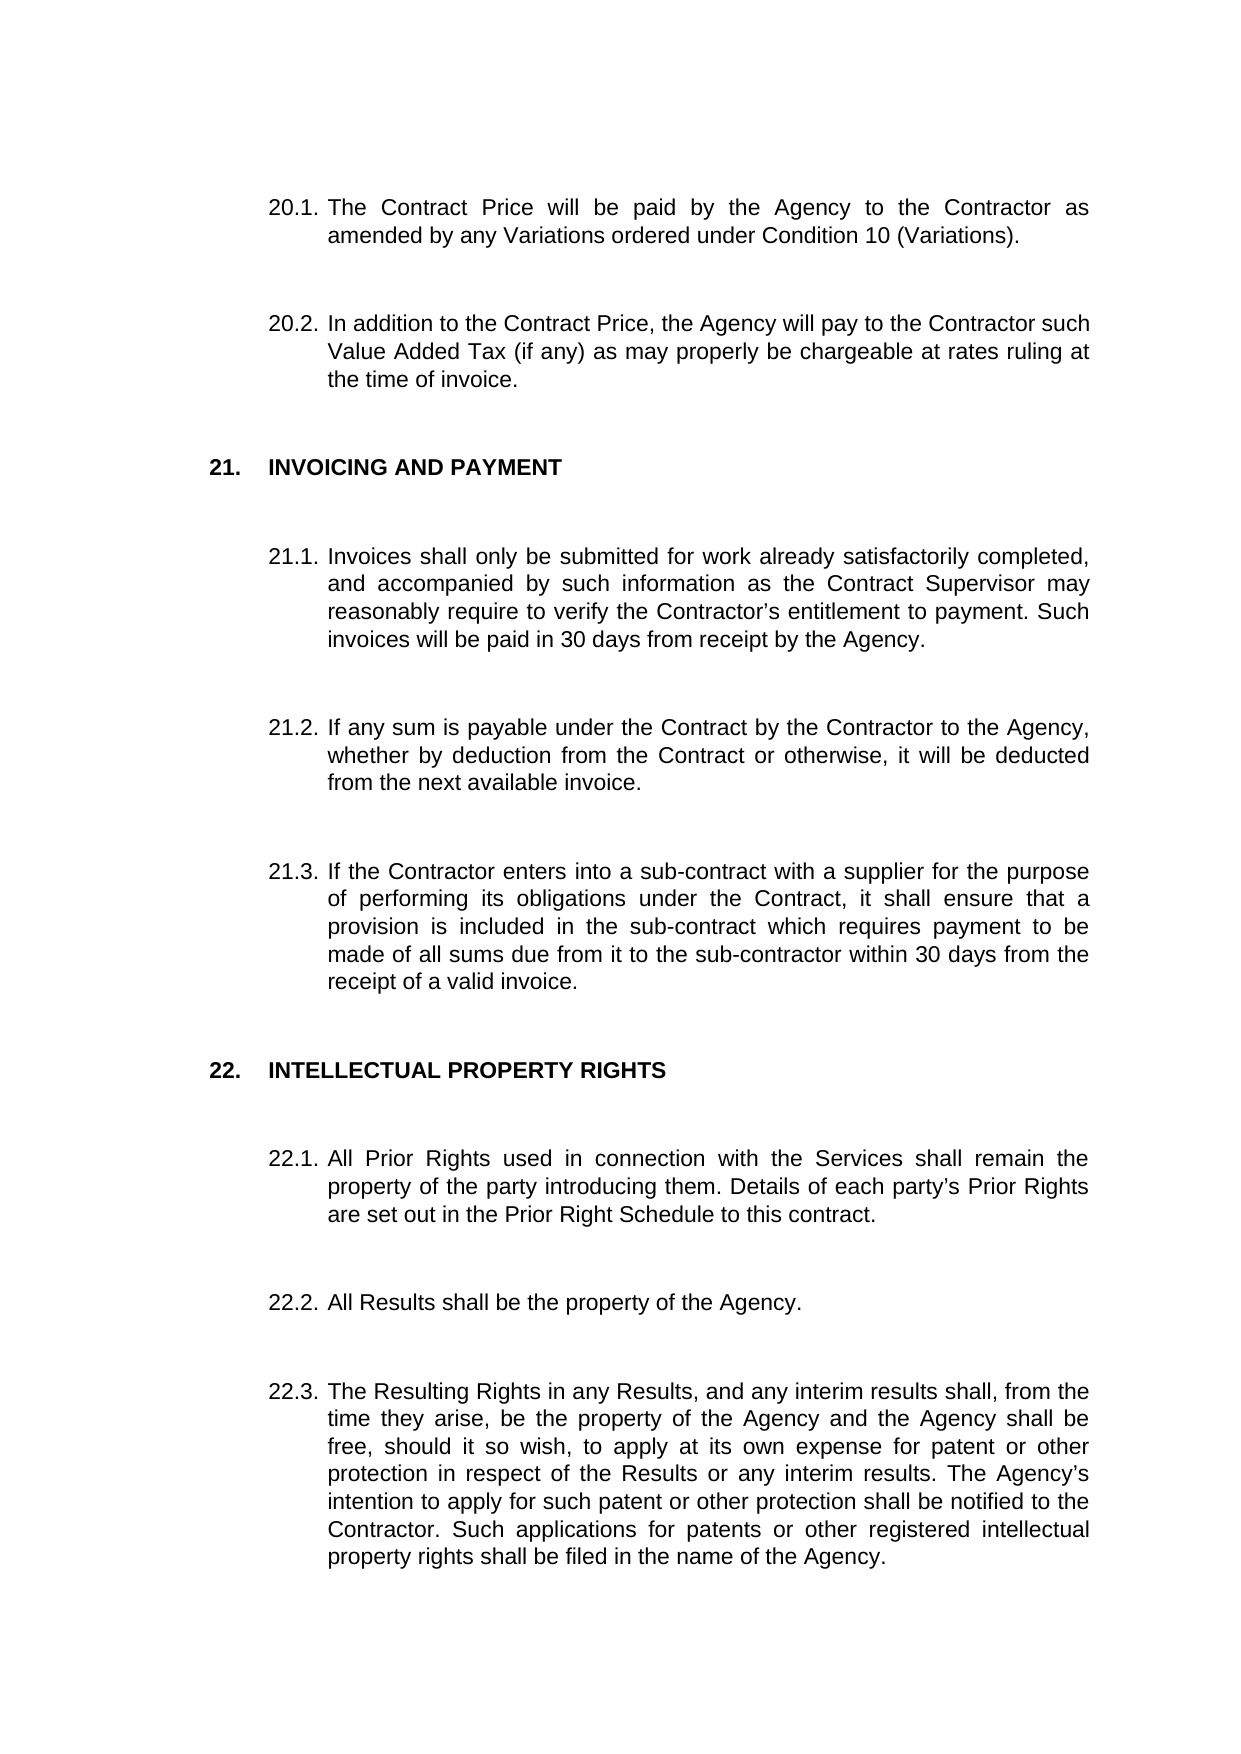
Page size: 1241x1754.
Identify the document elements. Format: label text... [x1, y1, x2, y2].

list In addition to the Contract Price, the Agency will pay to the Contractor such Value Added Tax (if any) as may properly be chargeable at rates ruling at the time of invoice. [268, 310, 1090, 392]
list INTELLECTUAL PROPERTY RIGHTS [209, 1057, 1090, 1083]
list All Results shall be the property of the Agency. [268, 1289, 1090, 1315]
list All Prior Rights used in connection with the Services shall remain the property of the party introducing them. Details of each party’s Prior Rights are set out in the Prior Right Schedule to this contract. [268, 1145, 1090, 1227]
list Invoices shall only be submitted for work already satisfactorily completed, and accompanied by such information as the Contract Supervisor may reasonably require to verify the Contractor’s entitlement to payment. Such invoices will be paid in 30 days from receipt by the Agency. [268, 543, 1090, 652]
list If the Contractor enters into a sub-contract with a supplier for the purpose of performing its obligations under the Contract, it shall ensure that a provision is included in the sub-contract which requires payment to be made of all sums due from it to the sub-contractor within 30 days from the receipt of a valid invoice. [268, 858, 1090, 994]
list If any sum is payable under the Contract by the Contractor to the Agency, whether by deduction from the Contract or otherwise, it will be deducted from the next available invoice. [268, 714, 1090, 796]
list INVOICING AND PAYMENT [209, 454, 1090, 481]
list The Resulting Rights in any Results, and any interim results shall, from the time they arise, be the property of the Agency and the Agency shall be free, should it so wish, to apply at its own expense for patent or other protection in respect of the Results or any interim results. The Agency’s intention to apply for such patent or other protection shall be notified to the Contractor. Such applications for patents or other registered intellectual property rights shall be filed in the name of the Agency. [268, 1378, 1090, 1569]
list The Contract Price will be paid by the Agency to the Contractor as amended by any Variations ordered under Condition 10 (Variations). [268, 194, 1090, 248]
